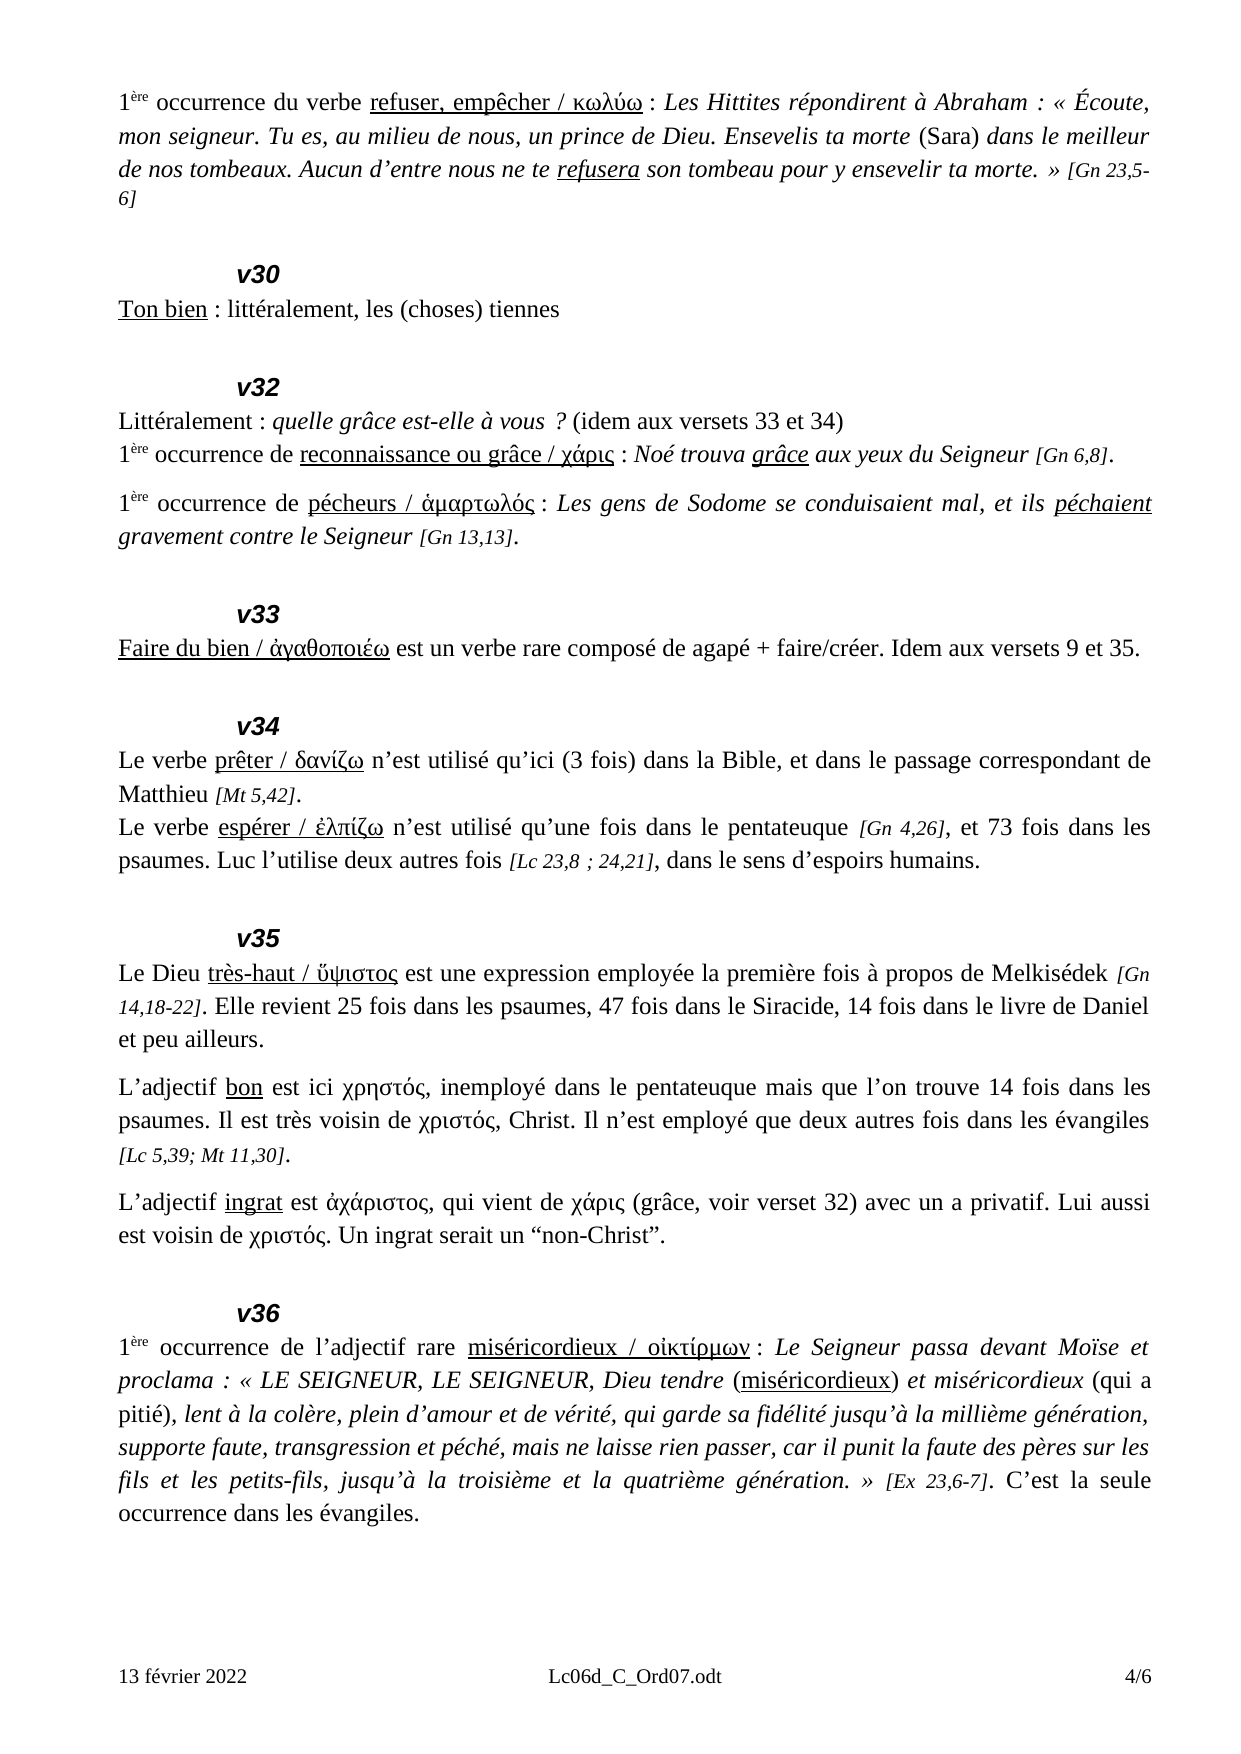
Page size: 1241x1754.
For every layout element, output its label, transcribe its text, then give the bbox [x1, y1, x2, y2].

subtitle v34 [236, 712, 1152, 741]
text Faire du bien / ἀγαθοποιέω est un verbe rare composé de agapé + faire/créer. Idem aux versets 9 et 35. [118, 634, 1152, 662]
subtitle v35 [236, 924, 1152, 953]
text Littéralement : quelle grâce est-elle à vous ? (idem aux versets 33 et 34) [118, 407, 1152, 435]
text 1ère occurrence de pécheurs / ἁμαρτωλός : Les gens de Sodome se conduisaient mal, et ils péchaient gravement contre le Seigneur [Gn 13,13]. [118, 489, 1152, 549]
text Le Dieu très-haut / ὕψιστος est une expression employée la première fois à propos de Melkisédek [Gn 14,18-22]. Elle revient 25 fois dans les psaumes, 47 fois dans le Siracide, 14 fois dans le livre de Daniel et peu ailleurs. [118, 959, 1152, 1053]
text L’adjectif bon est ici χρηστός, inemployé dans le pentateuque mais que l’on trouve 14 fois dans les psaumes. Il est très voisin de χριστός, Christ. Il n’est employé que deux autres fois dans les évangiles [Lc 5,39; Mt 11,30]. [118, 1073, 1152, 1167]
subtitle v33 [236, 599, 1152, 628]
subtitle v30 [236, 260, 1152, 289]
text L’adjectif ingrat est ἀχάριστος, qui vient de χάρις (grâce, voir verset 32) avec un a privatif. Lui aussi est voisin de χριστός. Un ingrat serait un “non-Christ”. [118, 1188, 1152, 1249]
subtitle v32 [236, 373, 1152, 402]
text 1ère occurrence du verbe refuser, empêcher / κωλύω : Les Hittites répondirent à Abraham : « Écoute, mon seigneur. Tu es, au milieu de nous, un prince de Dieu. Ensevelis ta morte (Sara) dans le meilleur de nos tombeaux. Aucun d’entre nous ne te refusera son tombeau pour y ensevelir ta morte. » [Gn 23,5-6] [118, 88, 1152, 210]
text 1ère occurrence de reconnaissance ou grâce / χάρις : Noé trouva grâce aux yeux du Seigneur [Gn 6,8]. [118, 441, 1152, 468]
text 1ère occurrence de l’adjectif rare miséricordieux / οἰκτίρμων : Le Seigneur passa devant Moïse et proclama : « LE SEIGNEUR, LE SEIGNEUR, Dieu tendre (miséricordieux) et miséricordieux (qui a pitié), lent à la colère, plein d’amour et de vérité, qui garde sa fidélité jusqu’à la millième génération, supporte faute, transgression et péché, mais ne laisse rien passer, car il punit la faute des pères sur les fils et les petits-fils, jusqu’à la troisième et la quatrième génération. » [Ex 23,6-7]. C’est la seule occurrence dans les évangiles. [118, 1333, 1152, 1527]
text Le verbe espérer / ἐλπίζω n’est utilisé qu’une fois dans le pentateuque [Gn 4,26], et 73 fois dans les psaumes. Luc l’utilise deux autres fois [Lc 23,8 ; 24,21], dans le sens d’espoirs humains. [118, 813, 1152, 874]
subtitle v36 [236, 1299, 1152, 1328]
text Le verbe prêter / δανίζω n’est utilisé qu’ici (3 fois) dans la Bible, et dans le passage correspondant de Matthieu [Mt 5,42]. [118, 747, 1152, 808]
text Ton bien : littéralement, les (choses) tiennes [118, 295, 1152, 323]
